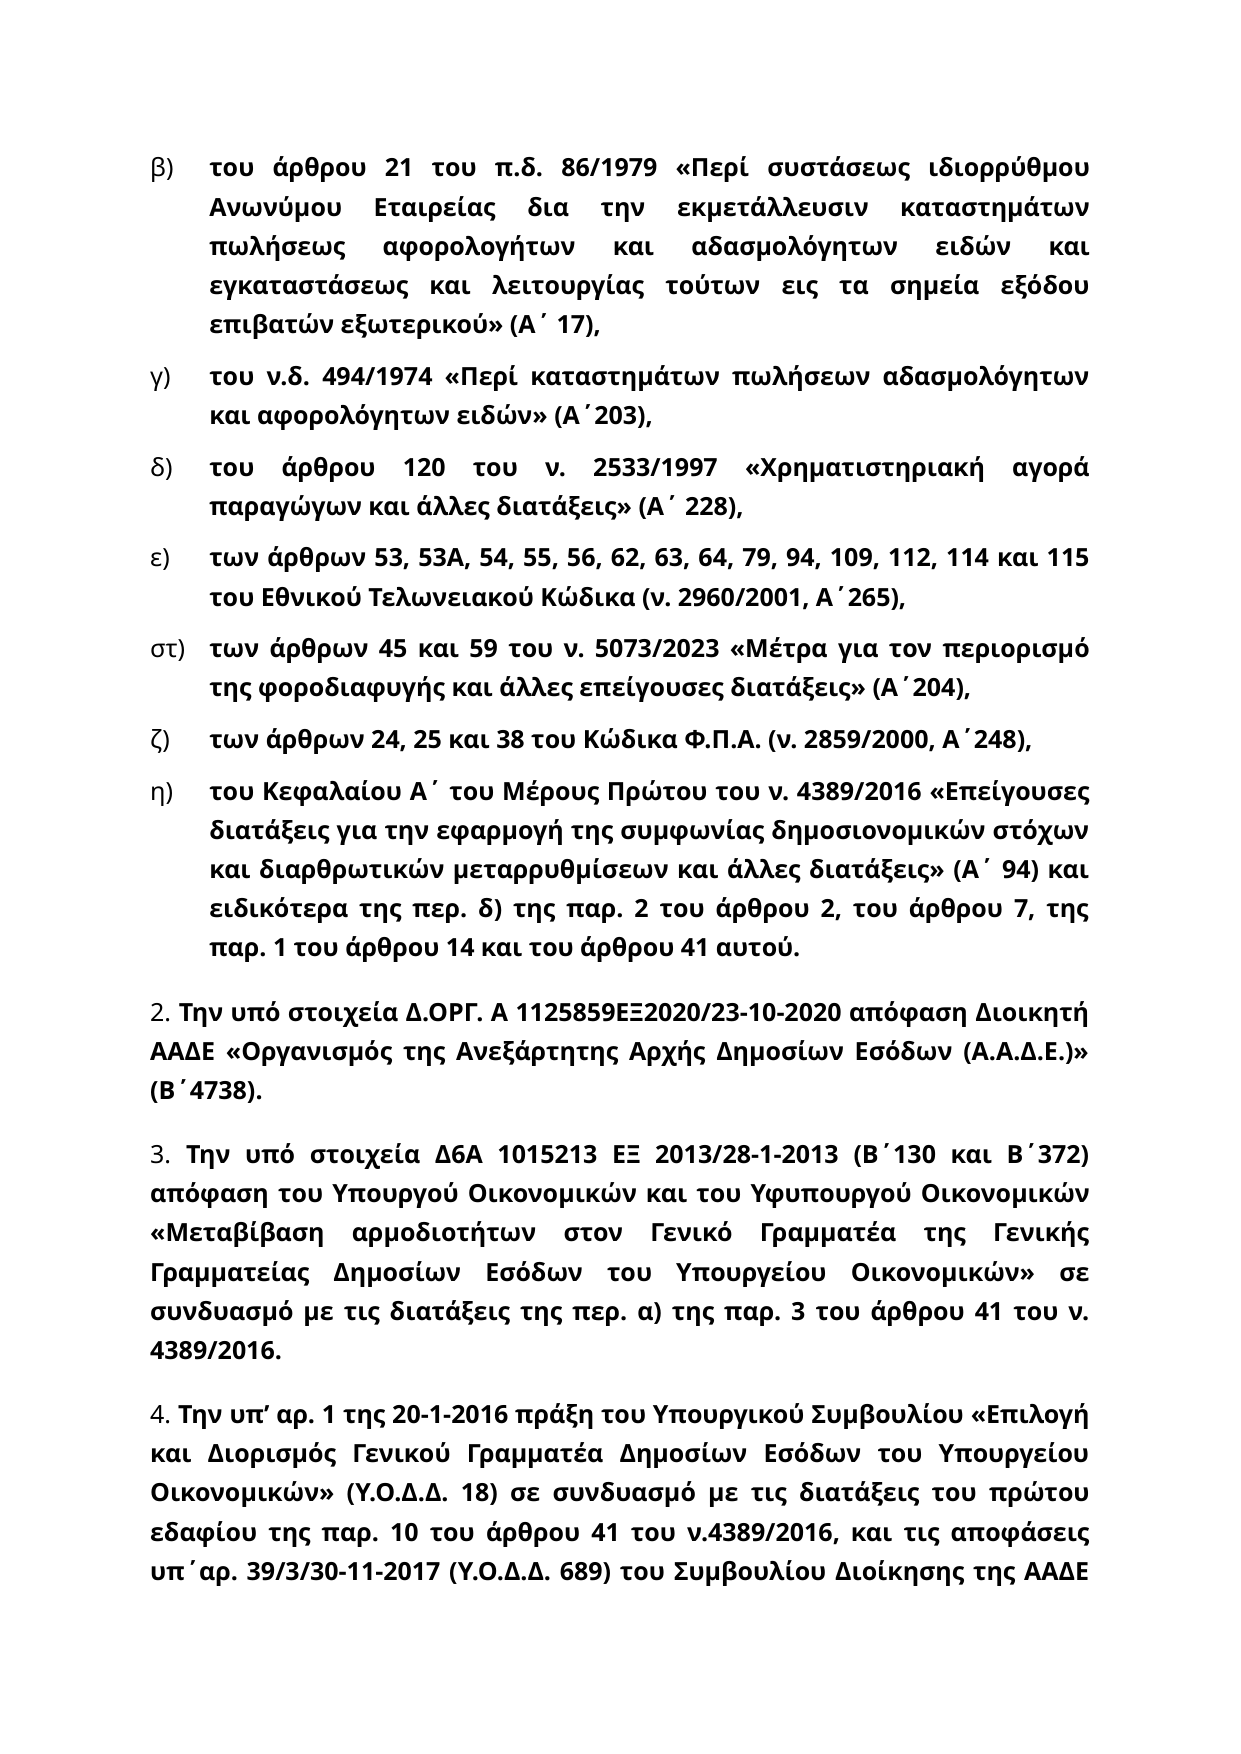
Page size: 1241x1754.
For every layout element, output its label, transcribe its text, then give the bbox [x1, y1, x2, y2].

list ζ) των άρθρων 24, 25 και 38 του Κώδικα Φ.Π.Α. (ν. 2859/2000, Α΄248), [150, 722, 1090, 756]
text 3. Την υπό στοιχεία Δ6Α 1015213 ΕΞ 2013/28-1-2013 (Β΄130 και Β΄372) απόφαση του Υπουργού Οικονομικών και του Υφυπουργού Οικονομικών «Μεταβίβαση αρμοδιοτήτων στον Γενικό Γραμματέα της Γενικής Γραμματείας Δημοσίων Εσόδων του Υπουργείου Οικονομικών» σε συνδυασμό με τις διατάξεις της περ. α) της παρ. 3 του άρθρου 41 του ν. 4389/2016. [150, 1137, 1090, 1367]
list στ) των άρθρων 45 και 59 του ν. 5073/2023 «Μέτρα για τον περιορισμό της φοροδιαφυγής και άλλες επείγουσες διατάξεις» (Α΄204), [150, 631, 1090, 704]
list ε) των άρθρων 53, 53Α, 54, 55, 56, 62, 63, 64, 79, 94, 109, 112, 114 και 115 του Εθνικού Τελωνειακού Κώδικα (ν. 2960/2001, Α΄265), [150, 540, 1090, 613]
text 4. Την υπ’ αρ. 1 της 20-1-2016 πράξη του Υπουργικού Συμβουλίου «Επιλογή και Διορισμός Γενικού Γραμματέα Δημοσίων Εσόδων του Υπουργείου Οικονομικών» (Υ.Ο.Δ.Δ. 18) σε συνδυασμό με τις διατάξεις του πρώτου εδαφίου της παρ. 10 του άρθρου 41 του ν.4389/2016, και τις αποφάσεις υπ΄αρ. 39/3/30-11-2017 (Υ.Ο.Δ.Δ. 689) του Συμβουλίου Διοίκησης της ΑΑΔΕ [150, 1397, 1090, 1587]
text 2. Την υπό στοιχεία Δ.ΟΡΓ. Α 1125859ΕΞ2020/23-10-2020 απόφαση Διοικητή ΑΑΔΕ «Οργανισμός της Ανεξάρτητης Αρχής Δημοσίων Εσόδων (Α.Α.Δ.Ε.)» (Β΄4738). [150, 994, 1090, 1107]
list γ) του ν.δ. 494/1974 «Περί καταστημάτων πωλήσεων αδασμολόγητων και αφορολόγητων ειδών» (Α΄203), [150, 358, 1090, 432]
list η) του Κεφαλαίου Α΄ του Μέρους Πρώτου του ν. 4389/2016 «Επείγουσες διατάξεις για την εφαρμογή της συμφωνίας δημοσιονομικών στόχων και διαρθρωτικών μεταρρυθμίσεων και άλλες διατάξεις» (Α΄ 94) και ειδικότερα της περ. δ) της παρ. 2 του άρθρου 2, του άρθρου 7, της παρ. 1 του άρθρου 14 και του άρθρου 41 αυτού. [150, 773, 1090, 964]
list δ) του άρθρου 120 του ν. 2533/1997 «Χρηματιστηριακή αγορά παραγώγων και άλλες διατάξεις» (Α΄ 228), [150, 449, 1090, 522]
list β) του άρθρου 21 του π.δ. 86/1979 «Περί συστάσεως ιδιορρύθμου Ανωνύμου Εταιρείας δια την εκμετάλλευσιν καταστημάτων πωλήσεως αφορολογήτων και αδασμολόγητων ειδών και εγκαταστάσεως και λειτουργίας τούτων εις τα σημεία εξόδου επιβατών εξωτερικού» (Α΄ 17), [150, 150, 1090, 341]
